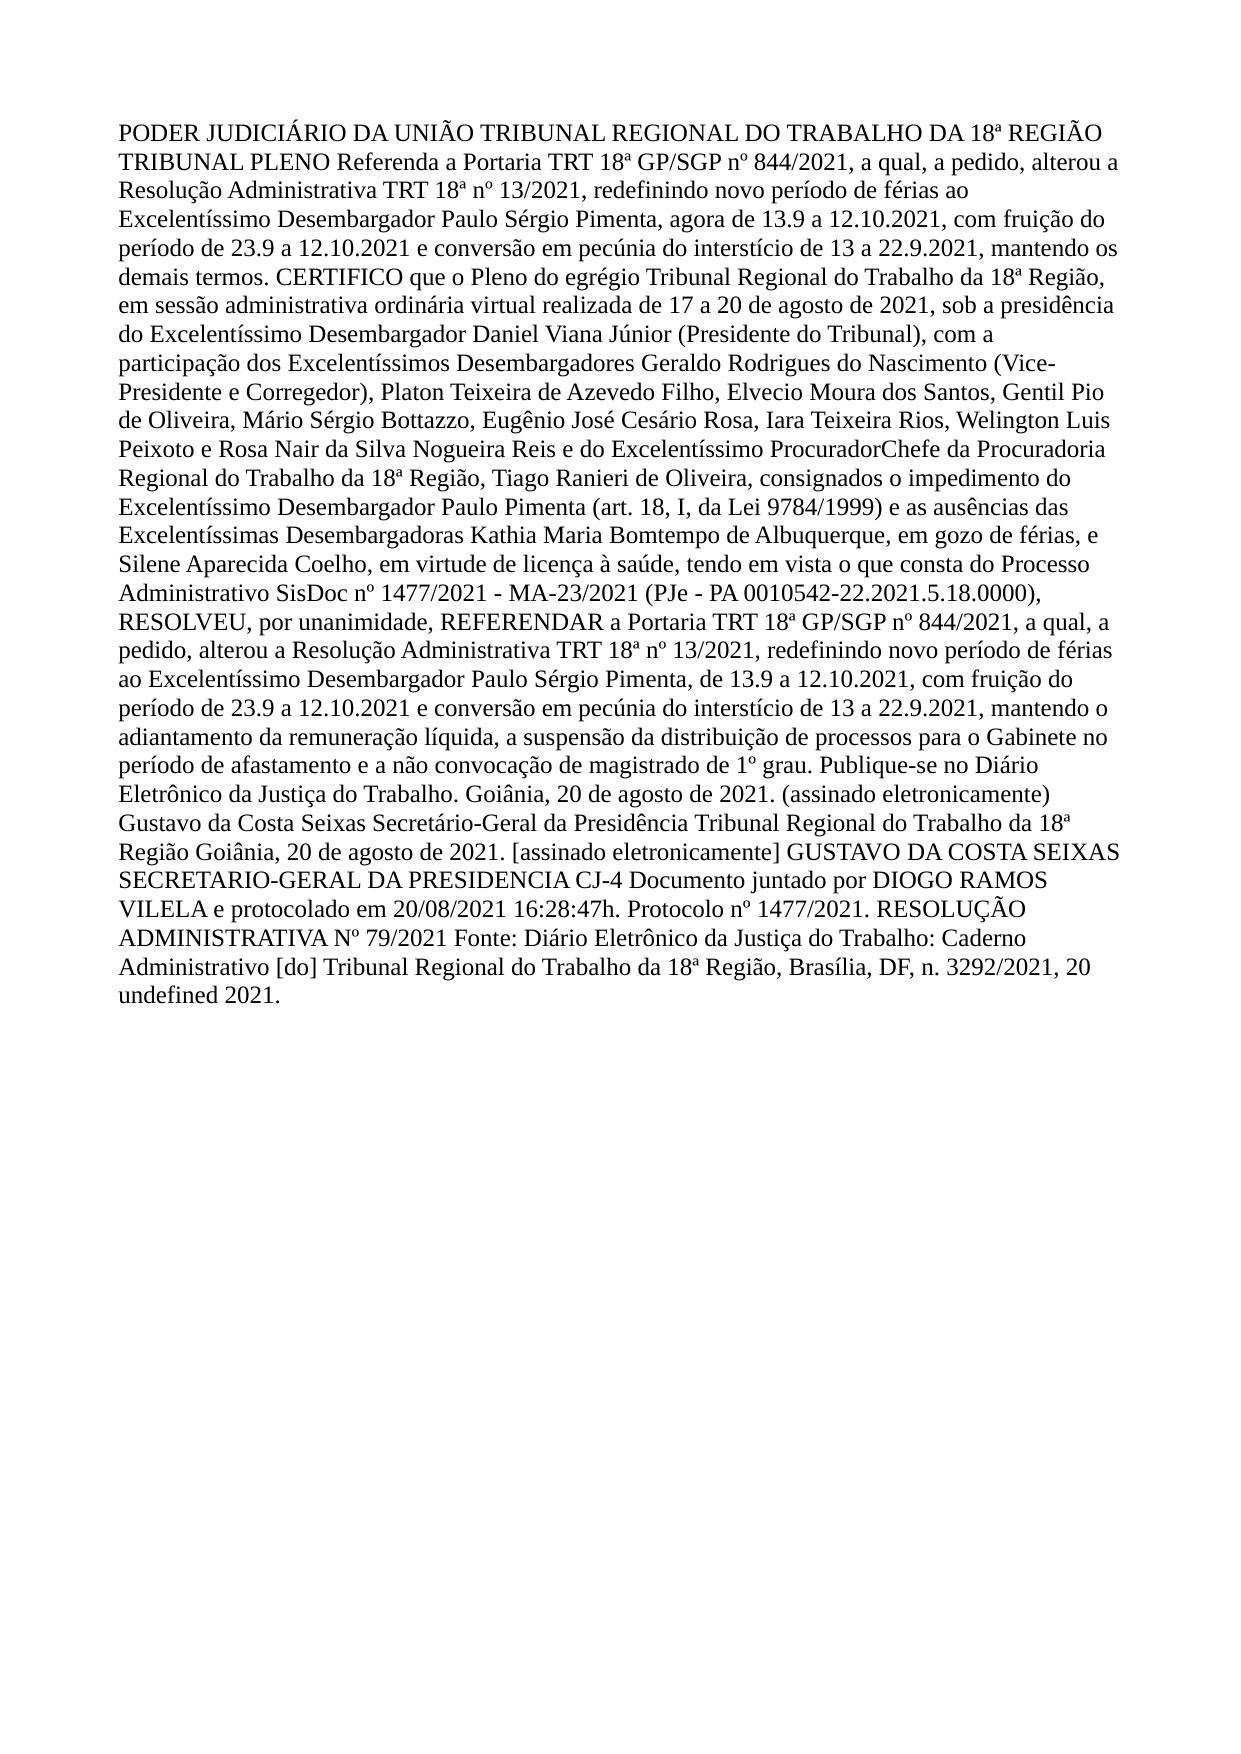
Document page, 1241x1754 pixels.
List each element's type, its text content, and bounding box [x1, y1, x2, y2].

text PODER JUDICIÁRIO DA UNIÃO TRIBUNAL REGIONAL DO TRABALHO DA 18ª REGIÃO TRIBUNAL PLENO Referenda a Portaria TRT 18ª GP/SGP nº 844/2021, a qual, a pedido, alterou a Resolução Administrativa TRT 18ª nº 13/2021, redefinindo novo período de férias ao Excelentíssimo Desembargador Paulo Sérgio Pimenta, agora de 13.9 a 12.10.2021, com fruição do período de 23.9 a 12.10.2021 e conversão em pecúnia do interstício de 13 a 22.9.2021, mantendo os demais termos. CERTIFICO que o Pleno do egrégio Tribunal Regional do Trabalho da 18ª Região, em sessão administrativa ordinária virtual realizada de 17 a 20 de agosto de 2021, sob a presidência do Excelentíssimo Desembargador Daniel Viana Júnior (Presidente do Tribunal), com a participação dos Excelentíssimos Desembargadores Geraldo Rodrigues do Nascimento (Vice-Presidente e Corregedor), Platon Teixeira de Azevedo Filho, Elvecio Moura dos Santos, Gentil Pio de Oliveira, Mário Sérgio Bottazzo, Eugênio José Cesário Rosa, Iara Teixeira Rios, Welington Luis Peixoto e Rosa Nair da Silva Nogueira Reis e do Excelentíssimo ProcuradorChefe da Procuradoria Regional do Trabalho da 18ª Região, Tiago Ranieri de Oliveira, consignados o impedimento do Excelentíssimo Desembargador Paulo Pimenta (art. 18, I, da Lei 9784/1999) e as ausências das Excelentíssimas Desembargadoras Kathia Maria Bomtempo de Albuquerque, em gozo de férias, e Silene Aparecida Coelho, em virtude de licença à saúde, tendo em vista o que consta do Processo Administrativo SisDoc nº 1477/2021 - MA-23/2021 (PJe - PA 0010542-22.2021.5.18.0000), RESOLVEU, por unanimidade, REFERENDAR a Portaria TRT 18ª GP/SGP nº 844/2021, a qual, a pedido, alterou a Resolução Administrativa TRT 18ª nº 13/2021, redefinindo novo período de férias ao Excelentíssimo Desembargador Paulo Sérgio Pimenta, de 13.9 a 12.10.2021, com fruição do período de 23.9 a 12.10.2021 e conversão em pecúnia do interstício de 13 a 22.9.2021, mantendo o adiantamento da remuneração líquida, a suspensão da distribuição de processos para o Gabinete no período de afastamento e a não convocação de magistrado de 1º grau. Publique-se no Diário Eletrônico da Justiça do Trabalho. Goiânia, 20 de agosto de 2021. (assinado eletronicamente) Gustavo da Costa Seixas Secretário-Geral da Presidência Tribunal Regional do Trabalho da 18ª Região Goiânia, 20 de agosto de 2021. [assinado eletronicamente] GUSTAVO DA COSTA SEIXAS SECRETARIO-GERAL DA PRESIDENCIA CJ-4 Documento juntado por DIOGO RAMOS VILELA e protocolado em 20/08/2021 16:28:47h. Protocolo nº 1477/2021. RESOLUÇÃO ADMINISTRATIVA Nº 79/2021 Fonte: Diário Eletrônico da Justiça do Trabalho: Caderno Administrativo [do] Tribunal Regional do Trabalho da 18ª Região, Brasília, DF, n. 3292/2021, 20 undefined 2021. [118, 118, 1122, 1009]
